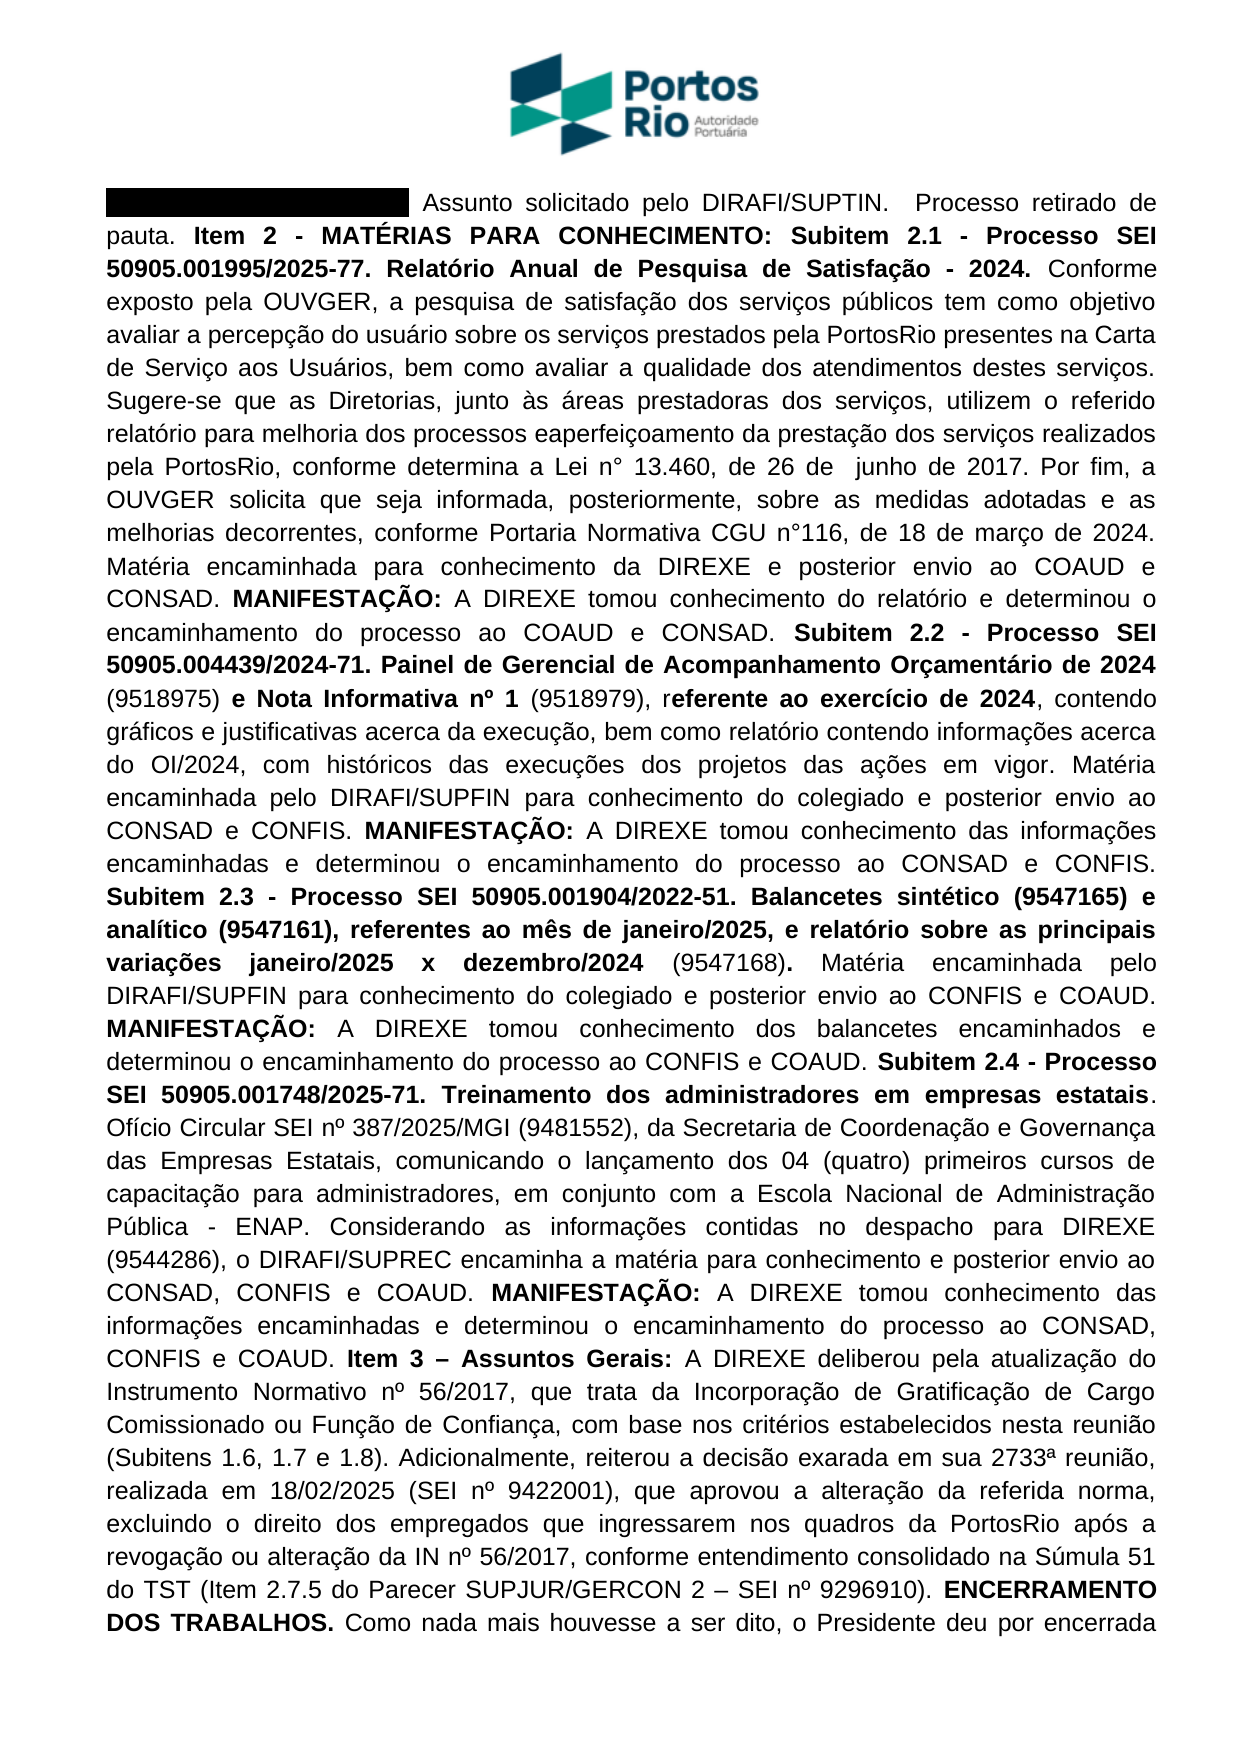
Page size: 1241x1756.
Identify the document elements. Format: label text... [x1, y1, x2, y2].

text xxxxxxx x xxxx xxxxxxxx). Assunto solicitado pelo DIRAFI/SUPTIN. Processo retirado de pauta. Item 2 - MATÉRIAS PARA CONHECIMENTO: Subitem 2.1 - Processo SEI 50905.001995/2025-77. Relatório Anual de Pesquisa de Satisfação - 2024. Conforme exposto pela OUVGER, a pesquisa de satisfação dos serviços públicos tem como objetivo avaliar a percepção do usuário sobre os serviços prestados pela PortosRio presentes na Carta de Serviço aos Usuários, bem como avaliar a qualidade dos atendimentos destes serviços. Sugere-se que as Diretorias, junto às áreas prestadoras dos serviços, utilizem o referido relatório para melhoria dos processos eaperfeiçoamento da prestação dos serviços realizados pela PortosRio, conforme determina a Lei n° 13.460, de 26 de junho de 2017. Por fim, a OUVGER solicita que seja informada, posteriormente, sobre as medidas adotadas e as melhorias decorrentes, conforme Portaria Normativa CGU n°116, de 18 de março de 2024. Matéria encaminhada para conhecimento da DIREXE e posterior envio ao COAUD e CONSAD. MANIFESTAÇÃO: A DIREXE tomou conhecimento do relatório e determinou o encaminhamento do processo ao COAUD e CONSAD. Subitem 2.2 - Processo SEI 50905.004439/2024-71. Painel de Gerencial de Acompanhamento Orçamentário de 2024 (9518975) e Nota Informativa nº 1 (9518979), referente ao exercício de 2024, contendo gráficos e justificativas acerca da execução, bem como relatório contendo informações acerca do OI/2024, com históricos das execuções dos projetos das ações em vigor. Matéria encaminhada pelo DIRAFI/SUPFIN para conhecimento do colegiado e posterior envio ao CONSAD e CONFIS. MANIFESTAÇÃO: A DIREXE tomou conhecimento das informações encaminhadas e determinou o encaminhamento do processo ao CONSAD e CONFIS. Subitem 2.3 - Processo SEI 50905.001904/2022-51. Balancetes sintético (9547165) e analítico (9547161), referentes ao mês de janeiro/2025, e relatório sobre as principais variações janeiro/2025 x dezembro/2024 (9547168). Matéria encaminhada pelo DIRAFI/SUPFIN para conhecimento do colegiado e posterior envio ao CONFIS e COAUD. MANIFESTAÇÃO: A DIREXE tomou conhecimento dos balancetes encaminhados e determinou o encaminhamento do processo ao CONFIS e COAUD. Subitem 2.4 - Processo SEI 50905.001748/2025-71. Treinamento dos administradores em empresas estatais. Ofício Circular SEI nº 387/2025/MGI (9481552), da Secretaria de Coordenação e Governança das Empresas Estatais, comunicando o lançamento dos 04 (quatro) primeiros cursos de capacitação para administradores, em conjunto com a Escola Nacional de Administração Pública - ENAP. Considerando as informações contidas no despacho para DIREXE (9544286), o DIRAFI/SUPREC encaminha a matéria para conhecimento e posterior envio ao CONSAD, CONFIS e COAUD. MANIFESTAÇÃO: A DIREXE tomou conhecimento das informações encaminhadas e determinou o encaminhamento do processo ao CONSAD, CONFIS e COAUD. Item 3 – Assuntos Gerais: A DIREXE deliberou pela atualização do Instrumento Normativo nº 56/2017, que trata da Incorporação de Gratificação de Cargo Comissionado ou Função de Confiança, com base nos critérios estabelecidos nesta reunião (Subitens 1.6, 1.7 e 1.8). Adicionalmente, reiterou a decisão exarada em sua 2733ª reunião, realizada em 18/02/2025 (SEI nº 9422001), que aprovou a alteração da referida norma, excluindo o direito dos empregados que ingressarem nos quadros da PortosRio após a revogação ou alteração da IN nº 56/2017, conforme entendimento consolidado na Súmula 51 do TST (Item 2.7.5 do Parecer SUPJUR/GERCON 2 – SEI nº 9296910). ENCERRAMENTO DOS TRABALHOS. Como nada mais houvesse a ser dito, o Presidente deu por encerrada [106, 188, 1157, 1637]
